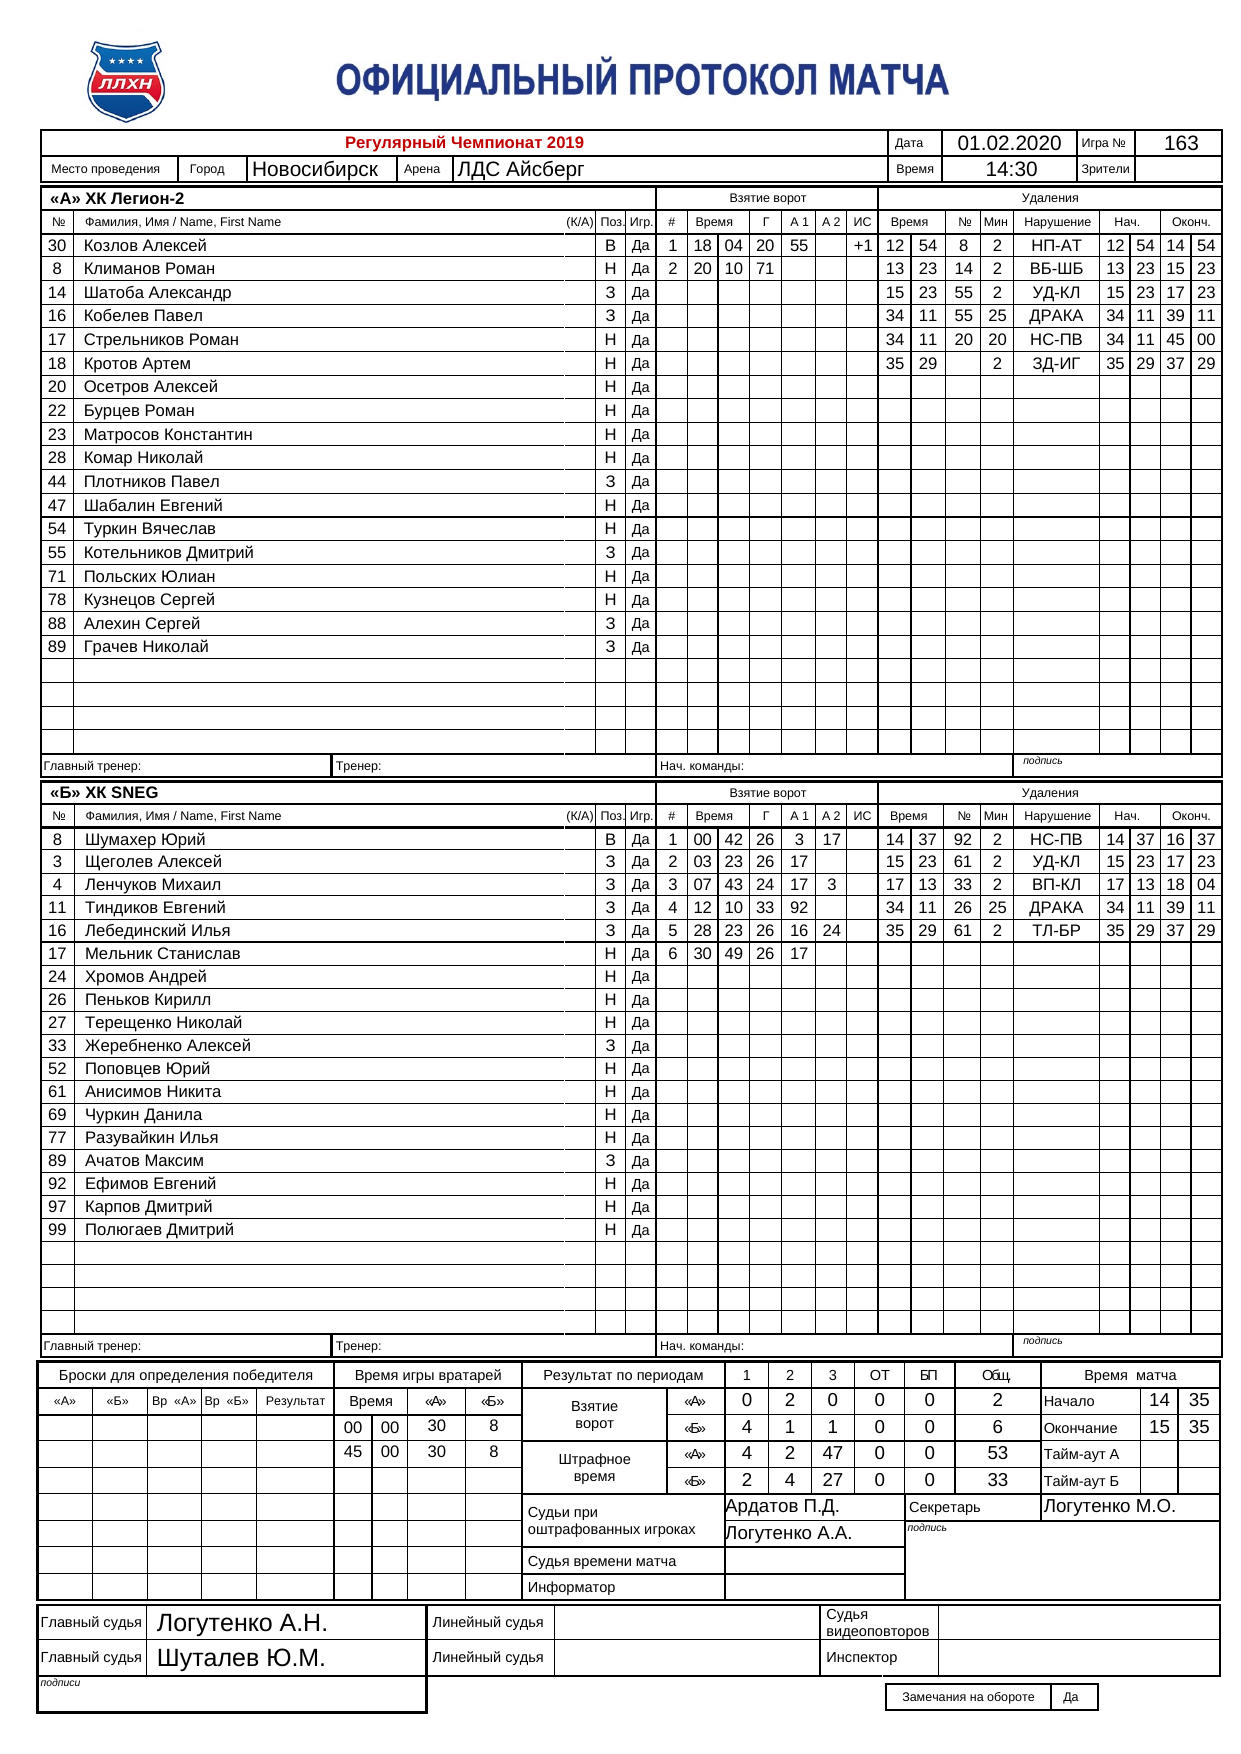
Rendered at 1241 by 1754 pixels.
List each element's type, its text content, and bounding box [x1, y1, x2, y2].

table_cell [912, 1219, 943, 1241]
table_cell 16 [1161, 829, 1190, 849]
table_cell НП-АТ [1014, 235, 1099, 256]
table_cell 18 [42, 352, 73, 374]
table_cell [782, 1196, 815, 1218]
table_cell [879, 943, 910, 964]
table_cell 1 [769, 1415, 811, 1440]
table_cell [688, 494, 717, 516]
table_cell [719, 328, 749, 351]
picture [5, 28, 1179, 129]
table_cell № [944, 805, 980, 826]
table_header Взятие ворот [657, 783, 877, 803]
table_cell [428, 1677, 882, 1711]
table_cell Мин [981, 211, 1013, 233]
table_cell [847, 470, 877, 493]
table_cell [719, 446, 749, 469]
table_cell Бурцев Роман [74, 399, 564, 422]
table_cell 30 [408, 1416, 465, 1440]
table_cell [847, 1288, 877, 1310]
table_cell [847, 1196, 877, 1218]
table_cell Логутенко А.Н. [147, 1606, 425, 1639]
table_cell [565, 636, 595, 658]
table_cell [750, 328, 781, 351]
table_cell Время [688, 805, 749, 826]
table_cell 20 [981, 328, 1013, 351]
table_cell Тайм-аут Б [1042, 1468, 1140, 1493]
table_cell [879, 1265, 910, 1287]
table_cell [879, 423, 910, 445]
table_cell [816, 966, 846, 987]
table_cell [912, 966, 943, 987]
table_cell 28 [688, 920, 717, 941]
table_cell [944, 1219, 980, 1241]
table_cell [879, 1104, 910, 1126]
table_cell [782, 612, 815, 634]
table_cell 0 [905, 1389, 954, 1413]
table_cell 16 [782, 920, 815, 941]
table_cell Да [626, 612, 655, 634]
table_cell [1131, 1127, 1160, 1149]
table_cell [1161, 1127, 1190, 1149]
table_cell 26 [944, 896, 980, 918]
table_cell [688, 423, 717, 445]
table_cell [1161, 1104, 1190, 1126]
table_cell «А» [668, 1389, 724, 1413]
table_cell Да [626, 446, 655, 469]
table_cell Кротов Артем [74, 352, 564, 374]
table_cell Хромов Андрей [75, 966, 564, 987]
table_cell «А» [39, 1389, 92, 1413]
table_cell [883, 1677, 1220, 1681]
table_cell Стрельников Роман [74, 328, 564, 351]
table_cell [1161, 446, 1190, 469]
table_cell [816, 896, 846, 918]
table_cell [981, 1242, 1013, 1264]
table_cell 11 [912, 328, 945, 351]
table_cell [750, 1196, 781, 1218]
table_cell 92 [944, 829, 980, 849]
table_cell [981, 518, 1013, 540]
table_cell [1161, 1173, 1190, 1195]
table_cell 2 [981, 352, 1013, 374]
table_cell [657, 1311, 687, 1333]
table_cell Пеньков Кирилл [75, 989, 564, 1011]
table_cell [782, 1311, 815, 1333]
table_cell [1161, 1012, 1190, 1033]
table_cell [657, 352, 687, 374]
table_cell [1100, 541, 1129, 564]
table_cell [1192, 1219, 1221, 1241]
table_cell [912, 399, 945, 422]
table_cell [719, 989, 749, 1011]
table_cell 3 [42, 850, 74, 872]
table_cell [565, 730, 595, 753]
table_cell [847, 305, 877, 327]
table_cell [719, 305, 749, 327]
table_cell [555, 1640, 819, 1675]
table_cell [565, 352, 595, 374]
table_cell [946, 730, 980, 753]
table_cell [555, 1606, 819, 1639]
table_cell 2 [981, 920, 1013, 941]
table_cell [657, 1219, 687, 1241]
table_cell ДРАКА [1014, 896, 1099, 918]
table_cell [912, 376, 945, 398]
table_cell Инспектор [821, 1640, 938, 1675]
table_cell Да [626, 920, 655, 941]
table_cell [719, 636, 749, 658]
table_header «Б» ХК SNEG [42, 783, 655, 803]
table_cell [1099, 1682, 1220, 1711]
table_cell [912, 1311, 943, 1333]
table_cell [565, 683, 595, 706]
table_cell [719, 494, 749, 516]
table_cell 2 [981, 257, 1013, 280]
table_cell Штрафное время [523, 1442, 666, 1493]
table_cell 37 [1161, 920, 1190, 941]
table_cell [816, 989, 846, 1011]
table_cell [1131, 966, 1160, 987]
table_cell 29 [912, 352, 945, 374]
table_cell [750, 588, 781, 611]
table_cell 23 [1192, 850, 1221, 872]
table_cell [1100, 1081, 1129, 1103]
table_cell [879, 470, 910, 493]
table_cell [816, 1104, 846, 1126]
table_cell [1100, 966, 1129, 987]
table_cell [847, 1150, 877, 1172]
table_cell Н [596, 588, 625, 611]
table_cell [688, 683, 717, 706]
table_cell [565, 470, 595, 493]
table_cell [879, 1012, 910, 1033]
table_cell [688, 966, 717, 987]
table_cell [565, 1311, 595, 1333]
table_cell 39 [1161, 896, 1190, 918]
table_cell [879, 446, 910, 469]
table_cell [565, 829, 595, 849]
table_cell [879, 730, 910, 753]
table_cell [1100, 1219, 1129, 1241]
table_cell [1161, 943, 1190, 964]
table_cell 07 [688, 874, 717, 895]
table_cell 24 [42, 966, 74, 987]
table_cell [816, 1219, 846, 1241]
table_cell [657, 707, 687, 729]
table_cell [946, 518, 980, 540]
table_cell подпись [1014, 755, 1221, 776]
table_cell [1161, 707, 1190, 729]
table_cell [1100, 470, 1129, 493]
table_cell [373, 1468, 407, 1493]
table_cell [847, 1219, 877, 1241]
table_cell [944, 1173, 980, 1195]
table_cell Игр. [626, 805, 655, 826]
table_cell [148, 1468, 201, 1493]
table_cell [688, 1127, 717, 1149]
table_cell 23 [1192, 281, 1221, 303]
table_cell 00 [335, 1416, 371, 1440]
table_cell [466, 1574, 521, 1599]
table_cell 4 [769, 1468, 811, 1493]
table_cell [847, 707, 877, 729]
table_cell [565, 1081, 595, 1103]
table_cell [1161, 1242, 1190, 1264]
table_cell [657, 659, 687, 682]
table_cell [1161, 494, 1190, 516]
table_cell [816, 636, 846, 658]
table_cell [657, 1288, 687, 1310]
table_cell Да [626, 1150, 655, 1172]
table_cell [148, 1416, 201, 1440]
table_cell [719, 1196, 749, 1218]
table_cell «Б» [668, 1468, 724, 1493]
table_cell [1161, 612, 1190, 634]
table_cell 23 [912, 850, 943, 872]
table_cell [719, 541, 749, 564]
table_cell [750, 659, 781, 682]
table_cell З [596, 920, 625, 941]
table_cell [719, 565, 749, 587]
table_cell [565, 1173, 595, 1195]
table_cell 15 [879, 281, 910, 303]
table_cell [466, 1521, 521, 1546]
table_cell Н [596, 1012, 625, 1033]
table_cell [879, 1081, 910, 1103]
table_cell Нач. команды: [657, 1335, 1012, 1356]
table_cell [1014, 423, 1099, 445]
table_cell [373, 1574, 407, 1599]
table_cell [944, 1035, 980, 1057]
table_cell [946, 494, 980, 516]
table_cell [944, 943, 980, 964]
table_cell [1161, 565, 1190, 587]
table_cell [847, 659, 877, 682]
table_cell [719, 1058, 749, 1079]
table_cell [335, 1547, 371, 1573]
table_cell [946, 612, 980, 634]
table_cell [981, 1196, 1013, 1218]
table_cell Комар Николай [74, 446, 564, 469]
table_cell 30 [688, 943, 717, 964]
table_cell [981, 446, 1013, 469]
table_cell [912, 446, 945, 469]
table_cell [1192, 683, 1221, 706]
table_cell [816, 707, 846, 729]
table_cell [782, 328, 815, 351]
table_cell [981, 659, 1013, 682]
table_cell 23 [1192, 257, 1221, 280]
table_cell [565, 588, 595, 611]
table_cell [39, 1521, 92, 1546]
table_cell [981, 683, 1013, 706]
table_cell 18 [688, 235, 717, 256]
table_cell 37 [1161, 352, 1190, 374]
table_cell (К/А) [565, 805, 595, 826]
table_header БП [905, 1363, 954, 1387]
table_cell [42, 659, 73, 682]
table_cell [1100, 588, 1129, 611]
table_cell [782, 1150, 815, 1172]
table_cell [565, 518, 595, 540]
table_cell [847, 257, 877, 280]
table_cell 0 [905, 1415, 954, 1440]
table_cell [257, 1574, 333, 1599]
table_cell 33 [944, 874, 980, 895]
table_cell 2 [981, 850, 1013, 872]
table_cell [657, 989, 687, 1011]
table_cell Новосибирск [248, 157, 396, 181]
table_header 3 [812, 1363, 854, 1387]
table_cell [912, 494, 945, 516]
table_cell [466, 1468, 521, 1493]
table_cell 1 [657, 235, 687, 256]
table_cell 20 [688, 257, 717, 280]
table_cell [879, 966, 910, 987]
table_cell +1 [847, 235, 877, 256]
table_cell 92 [782, 896, 815, 918]
table_cell [202, 1547, 256, 1573]
table_header Регулярный Чемпионат 2019 [42, 131, 887, 155]
table_cell А 1 [782, 211, 815, 233]
table_cell [782, 636, 815, 658]
table_cell [750, 1265, 781, 1287]
table_cell 4 [42, 874, 74, 895]
table_cell [944, 1058, 980, 1079]
table_cell [944, 1127, 980, 1149]
table_cell [1100, 376, 1129, 398]
table_cell [912, 1173, 943, 1195]
table_cell 17 [782, 874, 815, 895]
table_cell [1192, 636, 1221, 658]
table_cell [719, 470, 749, 493]
table_cell [1192, 989, 1221, 1011]
table_cell # [657, 805, 687, 826]
table_cell Шуталев Ю.М. [147, 1640, 425, 1675]
table_cell 69 [42, 1104, 74, 1126]
table_cell [981, 1173, 1013, 1195]
table_cell [466, 1494, 521, 1520]
table_cell [1100, 1058, 1129, 1079]
table_cell Да [626, 281, 655, 303]
table_cell [565, 446, 595, 469]
table_cell [1014, 1058, 1099, 1079]
table_cell ЗД-ИГ [1014, 352, 1099, 374]
table_cell [565, 1035, 595, 1057]
table_cell [93, 1547, 147, 1573]
table_cell [148, 1521, 201, 1546]
table_cell З [596, 612, 625, 634]
table_cell [408, 1547, 465, 1573]
table_cell [847, 920, 877, 941]
table_cell [565, 235, 595, 256]
table_cell Да [626, 1173, 655, 1195]
table_cell [879, 989, 910, 1011]
table_cell [946, 683, 980, 706]
table_cell 34 [879, 328, 910, 351]
table_cell [879, 1288, 910, 1310]
table_cell Информатор [523, 1575, 724, 1599]
table_cell [1014, 1150, 1099, 1172]
table_cell [1161, 1219, 1190, 1241]
table_cell [626, 1288, 655, 1310]
table_cell [626, 683, 655, 706]
table_cell [944, 1150, 980, 1172]
table_cell [719, 1012, 749, 1033]
table_cell Ачатов Максим [75, 1150, 564, 1172]
table_cell 11 [1131, 305, 1160, 327]
table_cell [750, 1127, 781, 1149]
table_cell 61 [944, 920, 980, 941]
table_cell Да [626, 328, 655, 351]
table_cell 1 [657, 829, 687, 849]
table_cell [596, 730, 625, 753]
table_cell Мельник Станислав [75, 943, 564, 964]
table_cell Да [626, 896, 655, 918]
table_cell [1014, 1081, 1099, 1103]
table_cell Время [889, 157, 941, 181]
table_cell 99 [42, 1219, 74, 1241]
table_cell [202, 1416, 256, 1440]
table_cell Да [626, 257, 655, 280]
table_cell [847, 943, 877, 964]
table_cell 24 [816, 920, 846, 941]
table_cell [657, 565, 687, 587]
table_cell [42, 1311, 74, 1333]
table_cell Н [596, 518, 625, 540]
table_cell Да [626, 850, 655, 872]
table_cell [1192, 376, 1221, 398]
table_cell [981, 943, 1013, 964]
table_header «А» ХК Легион-2 [42, 188, 655, 209]
table_cell [202, 1574, 256, 1599]
table_cell Шатоба Александр [74, 281, 564, 303]
table_cell [1131, 376, 1160, 398]
table_cell [93, 1521, 147, 1546]
table_cell Да [626, 470, 655, 493]
table_cell [816, 683, 846, 706]
table_cell [688, 730, 717, 753]
table_cell [1100, 1104, 1129, 1126]
table_cell [1014, 1288, 1099, 1310]
table_cell [719, 1288, 749, 1310]
table_cell Да [626, 565, 655, 587]
table_cell 3 [657, 874, 687, 895]
table_cell 13 [1100, 257, 1129, 280]
table_cell [879, 399, 910, 422]
table_cell 30 [408, 1441, 465, 1467]
table_cell 33 [750, 896, 781, 918]
table_cell [596, 1265, 625, 1287]
table_cell [816, 541, 846, 564]
table_cell [74, 659, 564, 682]
table_cell [1100, 518, 1129, 540]
table_cell [93, 1468, 147, 1493]
table_cell [750, 1173, 781, 1195]
table_cell 29 [1192, 352, 1221, 374]
table_cell [816, 1127, 846, 1149]
table_cell [1014, 1242, 1099, 1264]
table_cell Н [596, 1058, 625, 1079]
table_cell [39, 1416, 92, 1440]
table_cell Шабалин Евгений [74, 494, 564, 516]
table_cell 4 [726, 1415, 768, 1440]
table_cell 0 [855, 1468, 904, 1493]
table_cell 12 [688, 896, 717, 918]
table_cell [1131, 683, 1160, 706]
table_cell Город [179, 157, 246, 181]
table_cell [688, 305, 717, 327]
table_cell [565, 399, 595, 422]
table_cell 2 [981, 235, 1013, 256]
table_cell [750, 683, 781, 706]
table_cell [847, 989, 877, 1011]
table_cell [782, 1012, 815, 1033]
table_cell [912, 730, 945, 753]
table_cell [1131, 1311, 1160, 1333]
table_header Результат по периодам [523, 1363, 724, 1387]
table_cell [782, 1127, 815, 1149]
table_cell [782, 1081, 815, 1103]
table_cell [944, 966, 980, 987]
table_cell [1161, 518, 1190, 540]
table_cell [42, 683, 73, 706]
table_cell [565, 707, 595, 729]
table_cell [257, 1521, 333, 1546]
table_cell [688, 376, 717, 398]
table_cell [565, 1150, 595, 1172]
table_cell Взятие ворот [523, 1389, 666, 1440]
table_cell [719, 730, 749, 753]
table_cell Да [626, 376, 655, 398]
table_cell [816, 565, 846, 587]
table_cell [657, 494, 687, 516]
table_cell [1131, 943, 1160, 964]
table_cell [657, 1196, 687, 1218]
table_cell Судья времени матча [523, 1548, 724, 1573]
table_cell Г [750, 805, 781, 826]
table_cell [782, 494, 815, 516]
table_cell Козлов Алексей [74, 235, 564, 256]
table_cell 35 [1179, 1415, 1219, 1440]
table_cell [1131, 1265, 1160, 1287]
table_cell [816, 235, 846, 256]
table_cell [1179, 1468, 1219, 1493]
table_cell УД-КЛ [1014, 850, 1099, 872]
table_cell Анисимов Никита [75, 1081, 564, 1103]
table_cell [944, 1242, 980, 1264]
table_cell [75, 1288, 564, 1310]
table_cell [565, 1242, 595, 1264]
table_cell [944, 1081, 980, 1103]
table_cell Да [626, 399, 655, 422]
table_cell [782, 257, 815, 280]
table_cell [1131, 518, 1160, 540]
table_cell 71 [750, 257, 781, 280]
table_cell Поповцев Юрий [75, 1058, 564, 1079]
table_cell Да [626, 518, 655, 540]
table_cell [1014, 494, 1099, 516]
table_cell 20 [750, 235, 781, 256]
table_cell 35 [879, 920, 910, 941]
table_cell [257, 1441, 333, 1467]
table_cell [782, 659, 815, 682]
table_cell [847, 399, 877, 422]
table_cell [688, 1104, 717, 1126]
table_cell [1192, 470, 1221, 493]
table_cell Вр «Б» [202, 1389, 256, 1413]
table_cell [847, 1127, 877, 1149]
table_cell [1192, 943, 1221, 964]
table_cell [816, 730, 846, 753]
table_cell [1192, 423, 1221, 445]
table_cell [74, 707, 564, 729]
table_cell [719, 1081, 749, 1103]
table_cell [912, 612, 945, 634]
table_cell 37 [912, 829, 943, 849]
table_cell 49 [719, 943, 749, 964]
table_cell [373, 1547, 407, 1573]
table_cell [719, 423, 749, 445]
table_cell [816, 1196, 846, 1218]
table_cell [946, 636, 980, 658]
table_cell 20 [42, 376, 73, 398]
table_cell [912, 588, 945, 611]
table_cell Чуркин Данила [75, 1104, 564, 1126]
table_cell 14 [1161, 235, 1190, 256]
table_cell [39, 1441, 92, 1467]
table_cell [657, 683, 687, 706]
table_cell 14 [42, 281, 73, 303]
table_cell 17 [782, 850, 815, 872]
table_cell [750, 1012, 781, 1033]
table_cell [879, 636, 910, 658]
table_cell 23 [42, 423, 73, 445]
table_cell [879, 588, 910, 611]
table_cell 26 [750, 850, 781, 872]
table_cell [816, 1311, 846, 1333]
table_cell [1161, 1265, 1190, 1287]
table_cell Да [626, 874, 655, 895]
table_cell 27 [42, 1012, 74, 1033]
table_cell [816, 1242, 846, 1264]
table_cell 2 [769, 1442, 811, 1467]
table_cell 15 [1100, 850, 1129, 872]
table_cell [1014, 1173, 1099, 1195]
table_cell [1131, 399, 1160, 422]
table_cell [257, 1494, 333, 1520]
table_cell [782, 352, 815, 374]
table_cell [981, 1081, 1013, 1103]
table_cell [719, 281, 749, 303]
table_cell З [596, 874, 625, 895]
table_cell 44 [42, 470, 73, 493]
table_cell [847, 376, 877, 398]
table_cell [879, 1311, 910, 1333]
table_cell Да [626, 588, 655, 611]
table_cell [1161, 399, 1190, 422]
table_cell [981, 1012, 1013, 1033]
table_cell 23 [719, 850, 749, 872]
table_cell [1014, 1265, 1099, 1287]
table_cell Польских Юлиан [74, 565, 564, 587]
table_cell [657, 281, 687, 303]
table_cell «А» [408, 1389, 465, 1413]
table_cell [202, 1441, 256, 1467]
table_cell 13 [879, 257, 910, 280]
table_cell 11 [912, 305, 945, 327]
table_cell [688, 1012, 717, 1033]
table_cell [335, 1494, 371, 1520]
table_cell [565, 1012, 595, 1033]
table_cell [1192, 612, 1221, 634]
table_cell [408, 1521, 465, 1546]
table_cell [39, 1547, 92, 1573]
table_cell [750, 1288, 781, 1310]
table_cell Нач. [1100, 211, 1160, 233]
table_cell 11 [1192, 896, 1221, 918]
table_cell [565, 1288, 595, 1310]
table_cell [688, 1265, 717, 1287]
table_cell 55 [946, 281, 980, 303]
table_cell [782, 1173, 815, 1195]
table_cell 37 [1131, 829, 1160, 849]
table_cell [912, 1196, 943, 1218]
table_cell [750, 399, 781, 422]
table_cell Н [596, 399, 625, 422]
table_cell [1161, 1311, 1190, 1333]
table_cell [946, 399, 980, 422]
table_cell 0 [905, 1468, 954, 1493]
table_cell [912, 989, 943, 1011]
table_cell [1131, 494, 1160, 516]
table_cell [981, 1127, 1013, 1149]
table_cell [688, 446, 717, 469]
table_cell Туркин Вячеслав [74, 518, 564, 540]
table_cell 54 [912, 235, 945, 256]
table_cell 10 [719, 896, 749, 918]
table_cell [1100, 989, 1129, 1011]
table_cell Н [596, 257, 625, 280]
table_cell 14 [1100, 829, 1129, 849]
table_cell [1014, 470, 1099, 493]
table_cell 55 [782, 235, 815, 256]
table_cell [39, 1574, 92, 1599]
table_cell [596, 1242, 625, 1264]
table_cell [944, 1311, 980, 1333]
table_cell [912, 636, 945, 658]
table_cell 35 [1100, 920, 1129, 941]
table_cell [1141, 1441, 1177, 1467]
table_cell [657, 423, 687, 445]
table_cell [981, 1288, 1013, 1310]
table_cell [981, 399, 1013, 422]
table_cell [816, 1035, 846, 1057]
table_cell [946, 446, 980, 469]
table_cell ВП-КЛ [1014, 874, 1099, 895]
table_cell [1131, 423, 1160, 445]
table_cell 26 [750, 943, 781, 964]
table_cell [657, 588, 687, 611]
table_cell Да [626, 1081, 655, 1103]
table_cell 1 [812, 1415, 854, 1440]
table_cell [981, 989, 1013, 1011]
table_cell 2 [981, 829, 1013, 849]
table_cell [657, 1058, 687, 1079]
table_cell 28 [42, 446, 73, 469]
table_cell 54 [1192, 235, 1221, 256]
table_cell Кузнецов Сергей [74, 588, 564, 611]
table_cell [1192, 966, 1221, 987]
table_cell [408, 1494, 465, 1520]
table_cell [879, 1173, 910, 1195]
table_cell [719, 376, 749, 398]
table_cell [1192, 446, 1221, 469]
table_cell 5 [657, 920, 687, 941]
table_cell [1161, 541, 1190, 564]
table_cell [750, 1104, 781, 1126]
table_cell ДРАКА [1014, 305, 1099, 327]
table_cell 11 [1131, 896, 1160, 918]
table_cell [565, 328, 595, 351]
table_cell Арена [398, 157, 452, 181]
table_cell Г [750, 211, 781, 233]
table_cell 8 [946, 235, 980, 256]
table_cell [719, 1219, 749, 1241]
table_cell [148, 1574, 201, 1599]
table_cell Тренер: [333, 755, 655, 776]
table_cell 61 [42, 1081, 74, 1103]
table_cell 0 [726, 1389, 768, 1413]
table_cell [565, 943, 595, 964]
table_cell [782, 989, 815, 1011]
table_cell 54 [42, 518, 73, 540]
table_cell [719, 1242, 749, 1264]
table_cell [981, 1058, 1013, 1079]
table_cell Н [596, 376, 625, 398]
table_cell [782, 399, 815, 422]
table_cell [946, 376, 980, 398]
table_cell Н [596, 943, 625, 964]
table_cell Поз. [596, 805, 625, 826]
table_cell З [596, 305, 625, 327]
table_cell Да [626, 1058, 655, 1079]
table_cell [946, 588, 980, 611]
table_cell подпись [1014, 1335, 1221, 1356]
table_header Общ. [956, 1363, 1040, 1387]
table_cell [847, 1104, 877, 1126]
table_cell Нарушение [1014, 805, 1099, 826]
table_cell [657, 376, 687, 398]
table_cell [782, 305, 815, 327]
table_cell 23 [1131, 257, 1160, 280]
table_cell [879, 707, 910, 729]
table_cell [912, 1288, 943, 1310]
table_cell [912, 659, 945, 682]
table_cell № [946, 211, 980, 233]
table_cell [657, 1012, 687, 1033]
table_cell Да [626, 352, 655, 374]
table_cell Да [626, 1035, 655, 1057]
table_cell [1161, 588, 1190, 611]
table_cell [42, 707, 73, 729]
table_cell 53 [956, 1442, 1040, 1467]
table_cell З [596, 896, 625, 918]
table_cell «А» [668, 1442, 724, 1467]
table_cell 8 [42, 829, 74, 849]
table_cell Игр. [626, 211, 655, 233]
table_cell [944, 1265, 980, 1287]
table_cell [1192, 1035, 1221, 1057]
table_cell З [596, 1035, 625, 1057]
table_cell Нач. команды: [657, 755, 1012, 776]
table_cell [1100, 1173, 1129, 1195]
table_cell [847, 636, 877, 658]
table_cell Ардатов П.Д. [726, 1495, 904, 1520]
table_cell 14 [879, 829, 910, 849]
table_cell Время [335, 1389, 407, 1413]
table_cell [750, 730, 781, 753]
table_cell [944, 989, 980, 1011]
table_cell 17 [1100, 874, 1129, 895]
table_cell Ленчуков Михаил [75, 874, 564, 895]
table_cell [912, 1127, 943, 1149]
table_cell [847, 565, 877, 587]
table_cell [75, 1242, 564, 1264]
table_cell [719, 352, 749, 374]
table_cell [688, 565, 717, 587]
table_cell [981, 588, 1013, 611]
table_cell [1014, 1219, 1099, 1241]
table_cell [912, 943, 943, 964]
table_cell [1141, 1468, 1177, 1493]
table_cell Н [596, 966, 625, 987]
table_cell [912, 1265, 943, 1287]
table_cell Н [596, 1196, 625, 1218]
table_cell А 1 [782, 805, 815, 826]
table_cell [657, 1081, 687, 1103]
table_cell [657, 328, 687, 351]
table_cell Н [596, 494, 625, 516]
table_cell [879, 541, 910, 564]
table_cell Да [626, 494, 655, 516]
table_cell [1131, 612, 1160, 634]
table_cell [879, 1058, 910, 1079]
table_cell НС-ПВ [1014, 829, 1099, 849]
table_cell Котельников Дмитрий [74, 541, 564, 564]
table_cell [981, 730, 1013, 753]
table_cell [42, 1242, 74, 1264]
table_cell 11 [1131, 328, 1160, 351]
table_cell 30 [42, 235, 73, 256]
table_cell 55 [946, 305, 980, 327]
table_cell [1131, 470, 1160, 493]
table_cell [847, 683, 877, 706]
table_cell Да [626, 1219, 655, 1241]
table_cell [816, 376, 846, 398]
table_cell 03 [688, 850, 717, 872]
table_cell 6 [657, 943, 687, 964]
table_cell 47 [42, 494, 73, 516]
table_cell 00 [373, 1416, 407, 1440]
table_cell [596, 707, 625, 729]
table_cell [782, 707, 815, 729]
table_cell 16 [42, 305, 73, 327]
table_cell [719, 1173, 749, 1195]
table_cell [565, 257, 595, 280]
table_cell [719, 588, 749, 611]
table_cell [816, 943, 846, 964]
table_header Удаления [879, 188, 1221, 209]
table_cell 71 [42, 565, 73, 587]
table_cell [816, 1173, 846, 1195]
table_cell [944, 1196, 980, 1218]
table_cell [750, 1311, 781, 1333]
table_cell [1131, 1012, 1160, 1033]
table_cell [847, 494, 877, 516]
table_cell Н [596, 446, 625, 469]
table_cell [1161, 659, 1190, 682]
table_cell [1131, 1196, 1160, 1218]
table_cell [408, 1468, 465, 1493]
table_cell 14 [1141, 1389, 1177, 1413]
table_cell [1100, 1311, 1129, 1333]
table_cell 2 [726, 1468, 768, 1493]
table_cell 04 [1192, 874, 1221, 895]
table_cell [202, 1494, 256, 1520]
table_cell Кобелев Павел [74, 305, 564, 327]
table_cell Нач. [1100, 805, 1160, 826]
table_header Взятие ворот [657, 188, 877, 209]
table_cell 15 [1141, 1415, 1177, 1440]
table_cell [879, 1242, 910, 1264]
table_cell [688, 1242, 717, 1264]
table_cell [1161, 1081, 1190, 1103]
table_cell [335, 1468, 371, 1493]
table_cell [847, 730, 877, 753]
table_cell [565, 376, 595, 398]
table_cell [782, 565, 815, 587]
table_cell [75, 1311, 564, 1333]
table_cell [912, 1035, 943, 1057]
table_cell [912, 565, 945, 587]
table_cell [782, 1265, 815, 1287]
table_cell 00 [373, 1441, 407, 1467]
table_cell Матросов Константин [74, 423, 564, 445]
table_cell [42, 730, 73, 753]
table_cell Да [626, 305, 655, 327]
table_cell 26 [750, 829, 781, 849]
table_cell [939, 1640, 1219, 1675]
table_cell [688, 470, 717, 493]
table_cell [981, 1150, 1013, 1172]
table_cell [1100, 1196, 1129, 1218]
table_cell [1100, 707, 1129, 729]
table_cell 47 [812, 1442, 854, 1467]
table_cell [816, 399, 846, 422]
table_cell 29 [1131, 352, 1160, 374]
table_cell 17 [1161, 281, 1190, 303]
table_cell Да [626, 989, 655, 1011]
table_cell [750, 518, 781, 540]
table_cell 92 [42, 1173, 74, 1195]
table_cell [1100, 659, 1129, 682]
table_cell [657, 541, 687, 564]
table_cell [1014, 588, 1099, 611]
table_cell Оконч. [1161, 211, 1221, 233]
table_header ОТ [855, 1363, 904, 1387]
table_cell [1192, 1058, 1221, 1079]
table_cell [912, 683, 945, 706]
table_cell [466, 1547, 521, 1573]
table_cell [1014, 943, 1099, 964]
table_cell [1100, 446, 1129, 469]
table_cell [257, 1416, 333, 1440]
table_cell Оконч. [1161, 805, 1221, 826]
table_cell 12 [879, 235, 910, 256]
table_cell 04 [719, 235, 749, 256]
table_cell Вр «А» [148, 1389, 201, 1413]
table_cell [719, 966, 749, 987]
table_cell [1192, 399, 1221, 422]
table_cell [688, 588, 717, 611]
table_cell [1192, 1081, 1221, 1103]
table_cell Окончание [1042, 1415, 1140, 1440]
table_cell [750, 1150, 781, 1172]
table_cell [1192, 518, 1221, 540]
table_cell 2 [981, 874, 1013, 895]
table_cell [257, 1468, 333, 1493]
table_cell [946, 659, 980, 682]
table_cell Климанов Роман [74, 257, 564, 280]
table_cell [1014, 659, 1099, 682]
table_cell [39, 1468, 92, 1493]
table_cell Да [626, 636, 655, 658]
table_cell 18 [1161, 874, 1190, 895]
table_cell № [42, 211, 73, 233]
table_cell [1014, 1012, 1099, 1033]
table_cell [657, 518, 687, 540]
table_cell [42, 1288, 74, 1310]
table_cell [1100, 494, 1129, 516]
table_cell 2 [657, 850, 687, 872]
table_cell 22 [42, 399, 73, 422]
table_cell 88 [42, 612, 73, 634]
table_cell [688, 399, 717, 422]
table_cell «Б» [668, 1415, 724, 1440]
table_cell [1161, 1035, 1190, 1057]
table_cell [1161, 730, 1190, 753]
table_cell Судья видеоповторов [821, 1606, 938, 1639]
table_cell [1100, 565, 1129, 587]
table_cell 26 [750, 920, 781, 941]
table_cell [816, 1150, 846, 1172]
table_cell [1131, 1288, 1160, 1310]
table_cell [847, 1058, 877, 1079]
table_cell 52 [42, 1058, 74, 1079]
table_cell 24 [750, 874, 781, 895]
table_cell Мин [981, 805, 1013, 826]
table_cell [1179, 1441, 1219, 1467]
table_cell Терещенко Николай [75, 1012, 564, 1033]
table_cell [750, 707, 781, 729]
table_cell [688, 1173, 717, 1195]
table_cell [1161, 1196, 1190, 1218]
table_cell [1161, 636, 1190, 658]
table_cell 34 [1100, 328, 1129, 351]
table_cell Нарушение [1014, 211, 1099, 233]
table_cell [257, 1547, 333, 1573]
table_cell 0 [855, 1415, 904, 1440]
table_cell [816, 850, 846, 872]
table_cell Н [596, 1104, 625, 1126]
table_cell [816, 518, 846, 540]
table_cell [657, 612, 687, 634]
table_cell [782, 423, 815, 445]
table_cell [565, 612, 595, 634]
table_cell [688, 1058, 717, 1079]
table_cell [1192, 1265, 1221, 1287]
table_cell [596, 1288, 625, 1310]
table_cell [74, 683, 564, 706]
table_cell [847, 1035, 877, 1057]
table_header Удаления [879, 783, 1221, 803]
table_cell Главный тренер: [42, 1335, 330, 1356]
table_cell З [596, 470, 625, 493]
table_cell [1014, 1196, 1099, 1218]
table_cell [750, 494, 781, 516]
table_cell [750, 1035, 781, 1057]
table_cell [688, 1311, 717, 1333]
table_cell [1131, 541, 1160, 564]
table_cell 25 [981, 305, 1013, 327]
table_cell [782, 470, 815, 493]
table_cell 10 [719, 257, 749, 280]
table_cell [373, 1521, 407, 1546]
table_cell [657, 1104, 687, 1126]
table_cell [782, 683, 815, 706]
table_cell [719, 399, 749, 422]
table_cell [981, 1104, 1013, 1126]
table_cell Да [626, 235, 655, 256]
table_cell [1131, 659, 1160, 682]
table_cell [912, 1058, 943, 1079]
table_cell [1192, 707, 1221, 729]
table_cell [1100, 399, 1129, 422]
table_cell [1161, 1288, 1190, 1310]
table_cell [879, 376, 910, 398]
table_cell [1131, 707, 1160, 729]
table_cell 54 [1131, 235, 1160, 256]
table_cell [1014, 730, 1099, 753]
table_cell [565, 966, 595, 987]
table_cell Поз. [596, 211, 625, 233]
table_cell [1131, 1104, 1160, 1126]
table_cell 17 [42, 943, 74, 964]
table_cell Н [596, 423, 625, 445]
table_cell 2 [981, 281, 1013, 303]
table_cell 2 [956, 1389, 1040, 1413]
table_cell [816, 1058, 846, 1079]
table_cell [1136, 157, 1221, 181]
table_cell [1192, 1288, 1221, 1310]
table_cell [1131, 1219, 1160, 1241]
table_cell подпись [906, 1522, 1219, 1599]
table_cell [981, 966, 1013, 987]
table_cell Алехин Сергей [74, 612, 564, 634]
table_cell [912, 1150, 943, 1172]
table_cell 35 [1100, 352, 1129, 374]
table_cell ЛДС Айсберг [454, 157, 887, 181]
table_cell Н [596, 1127, 625, 1149]
table_cell [944, 1012, 980, 1033]
table_cell [816, 352, 846, 374]
table_cell [1100, 1288, 1129, 1310]
table_cell [626, 730, 655, 753]
table_cell 27 [812, 1468, 854, 1493]
table_header Дата [889, 131, 941, 155]
table_cell [1161, 376, 1190, 398]
table_cell Место проведения [42, 157, 177, 181]
table_cell [1192, 1104, 1221, 1126]
table_cell [1014, 989, 1099, 1011]
table_cell 37 [1192, 829, 1221, 849]
table_cell [688, 281, 717, 303]
table_cell [93, 1416, 147, 1440]
table_cell [565, 1058, 595, 1079]
table_cell Время [688, 211, 749, 233]
table_cell [750, 1081, 781, 1103]
table_cell НС-ПВ [1014, 328, 1099, 351]
table_cell Щеголев Алексей [75, 850, 564, 872]
table_cell [657, 1173, 687, 1195]
table_cell [719, 518, 749, 540]
table_cell Осетров Алексей [74, 376, 564, 398]
table_cell Да [626, 943, 655, 964]
table_cell [657, 1035, 687, 1057]
table_cell [657, 399, 687, 422]
table_cell [1014, 541, 1099, 564]
table_cell [1131, 989, 1160, 1011]
table_cell 34 [1100, 305, 1129, 327]
table_cell [912, 470, 945, 493]
table_cell [565, 989, 595, 1011]
table_cell 25 [981, 896, 1013, 918]
table_cell [596, 683, 625, 706]
table_cell З [596, 850, 625, 872]
table_cell [148, 1494, 201, 1520]
table_cell [847, 612, 877, 634]
table_cell 61 [944, 850, 980, 872]
table_cell [750, 636, 781, 658]
table_cell [879, 659, 910, 682]
table_cell [1192, 1311, 1221, 1333]
table_cell [816, 1265, 846, 1287]
table_cell [1192, 494, 1221, 516]
table_cell [981, 636, 1013, 658]
table_cell [750, 446, 781, 469]
table_cell [946, 470, 980, 493]
table_cell [1014, 707, 1099, 729]
table_cell [565, 659, 595, 682]
table_cell [847, 829, 877, 849]
table_cell 29 [912, 920, 943, 941]
table_cell [1014, 1035, 1099, 1057]
table_cell [626, 1242, 655, 1264]
table_cell [879, 565, 910, 587]
table_cell Секретарь [906, 1495, 1040, 1520]
table_cell Главный судья [39, 1606, 146, 1639]
table_cell 2 [657, 257, 687, 280]
table_cell А 2 [816, 211, 846, 233]
table_cell [847, 1173, 877, 1195]
table_cell [1014, 612, 1099, 634]
table_cell [750, 612, 781, 634]
table_cell 11 [42, 896, 74, 918]
table_cell [1131, 1173, 1160, 1195]
table_cell [1131, 730, 1160, 753]
table_cell 11 [912, 896, 943, 918]
table_cell [879, 494, 910, 516]
table_cell [657, 1242, 687, 1264]
table_cell [1192, 1150, 1221, 1172]
table_cell 23 [1131, 281, 1160, 303]
table_cell [816, 257, 846, 280]
table_cell [657, 636, 687, 658]
table_cell 43 [719, 874, 749, 895]
table_cell 23 [912, 281, 945, 303]
table_cell [657, 305, 687, 327]
table_cell [657, 446, 687, 469]
table_header Да [1052, 1685, 1097, 1709]
table_cell З [596, 636, 625, 658]
table_cell [1192, 1196, 1221, 1218]
table_cell [1131, 636, 1160, 658]
table_cell [1131, 565, 1160, 587]
table_cell [750, 989, 781, 1011]
table_cell [626, 707, 655, 729]
table_cell [75, 1265, 564, 1287]
table_cell [596, 1311, 625, 1333]
table_cell [946, 707, 980, 729]
table_cell [750, 1058, 781, 1079]
table_cell [847, 1012, 877, 1033]
table_cell [565, 1196, 595, 1218]
table_cell [1131, 1058, 1160, 1079]
table_cell [879, 1219, 910, 1241]
table_cell [1014, 683, 1099, 706]
table_cell 20 [946, 328, 980, 351]
table_cell 33 [42, 1035, 74, 1057]
table_cell [981, 1035, 1013, 1057]
table_cell [750, 352, 781, 374]
table_cell [688, 707, 717, 729]
table_cell Лебединский Илья [75, 920, 564, 941]
table_cell [1192, 541, 1221, 564]
table_cell [1161, 1150, 1190, 1172]
table_cell Н [596, 1219, 625, 1241]
table_header Время матча [1042, 1363, 1219, 1387]
table_cell [939, 1606, 1219, 1639]
table_cell [1161, 966, 1190, 987]
table_cell [879, 1150, 910, 1172]
table_cell 17 [879, 874, 910, 895]
table_cell [1192, 730, 1221, 753]
table_cell [847, 352, 877, 374]
table_cell [688, 612, 717, 634]
table_cell [726, 1575, 904, 1599]
table_cell [1131, 446, 1160, 469]
table_cell 45 [1161, 328, 1190, 351]
table_cell 8 [42, 257, 73, 280]
table_cell Главный тренер: [42, 755, 330, 776]
table_cell ВБ-ШБ [1014, 257, 1099, 280]
table_cell 4 [657, 896, 687, 918]
table_cell [847, 966, 877, 987]
table_cell Н [596, 1081, 625, 1103]
table_cell (К/А) [565, 211, 595, 233]
table_cell [565, 1104, 595, 1126]
table_cell [39, 1494, 92, 1520]
table_cell 89 [42, 1150, 74, 1172]
table_cell [596, 659, 625, 682]
table_cell Фамилия, Имя / Name, First Name [74, 211, 565, 233]
table_cell [1014, 966, 1099, 987]
table_header Броски для определения победителя [39, 1363, 333, 1387]
table_cell Полюгаев Дмитрий [75, 1219, 564, 1241]
table_cell [74, 730, 564, 753]
table_cell [1192, 588, 1221, 611]
table_cell 13 [912, 874, 943, 895]
table_cell [1014, 1104, 1099, 1126]
table_cell 23 [912, 257, 945, 280]
table_cell [782, 281, 815, 303]
table_cell [847, 1265, 877, 1287]
table_cell [1014, 518, 1099, 540]
table_cell [1192, 565, 1221, 587]
table_cell [719, 1311, 749, 1333]
table_cell [1192, 1127, 1221, 1149]
table_cell [719, 1035, 749, 1057]
table_cell [148, 1441, 201, 1467]
table_cell [816, 446, 846, 469]
table_cell 0 [855, 1442, 904, 1467]
table_cell [1131, 1081, 1160, 1103]
table_cell 42 [719, 829, 749, 849]
table_cell [688, 541, 717, 564]
table_cell [879, 612, 910, 634]
table_cell [750, 281, 781, 303]
table_cell [1100, 1242, 1129, 1264]
table_cell [408, 1574, 465, 1599]
table_cell 34 [879, 305, 910, 327]
table_cell [782, 1288, 815, 1310]
table_cell [912, 1104, 943, 1126]
table_cell 15 [879, 850, 910, 872]
table_cell [719, 1104, 749, 1126]
table_cell [847, 541, 877, 564]
table_cell [782, 446, 815, 469]
table_cell [93, 1494, 147, 1520]
table_cell 29 [1192, 920, 1221, 941]
table_cell 29 [1131, 920, 1160, 941]
table_cell [1100, 1265, 1129, 1287]
table_cell [981, 541, 1013, 564]
table_header 163 [1136, 131, 1221, 155]
table_cell [688, 636, 717, 658]
table_cell [944, 1288, 980, 1310]
table_cell [816, 328, 846, 351]
table_cell [1100, 1127, 1129, 1149]
table_cell [1014, 636, 1099, 658]
table_cell [847, 896, 877, 918]
table_cell 0 [905, 1442, 954, 1467]
table_cell [565, 1127, 595, 1149]
table_cell Начало [1042, 1389, 1140, 1413]
table_cell Да [626, 829, 655, 849]
table_cell [1014, 446, 1099, 469]
table_cell [719, 1127, 749, 1149]
table_cell 35 [1179, 1389, 1219, 1413]
table_cell [944, 1104, 980, 1126]
table_cell Да [626, 1127, 655, 1149]
table_cell [782, 376, 815, 398]
table_cell [719, 683, 749, 706]
table_cell [335, 1574, 371, 1599]
table_cell [816, 305, 846, 327]
table_cell [565, 850, 595, 872]
table_cell [1131, 1242, 1160, 1264]
table_cell В [596, 235, 625, 256]
table_cell [565, 565, 595, 587]
table_cell 17 [816, 829, 846, 849]
table_cell [750, 305, 781, 327]
table_cell [726, 1548, 904, 1573]
table_cell [1192, 1242, 1221, 1264]
table_header 01.02.2020 [943, 131, 1076, 155]
table_cell 39 [1161, 305, 1190, 327]
table_cell Да [626, 541, 655, 564]
table_cell [1161, 1058, 1190, 1079]
table_cell [816, 423, 846, 445]
table_cell [719, 1265, 749, 1287]
table_cell [946, 541, 980, 564]
table_cell [816, 470, 846, 493]
table_cell Жеребненко Алексей [75, 1035, 564, 1057]
table_cell [816, 494, 846, 516]
table_cell 6 [956, 1415, 1040, 1440]
table_cell А 2 [816, 805, 846, 826]
table_cell [688, 1081, 717, 1103]
table_header Время игры вратарей [335, 1363, 521, 1387]
table_cell 13 [1131, 874, 1160, 895]
table_cell Время [879, 805, 943, 826]
table_cell [1100, 1012, 1129, 1033]
table_cell 12 [1100, 235, 1129, 256]
table_cell [816, 281, 846, 303]
table_cell [750, 1219, 781, 1241]
table_cell [912, 518, 945, 540]
table_cell [688, 1196, 717, 1218]
table_cell [565, 920, 595, 941]
table_cell Результат [257, 1389, 333, 1413]
table_cell [847, 1242, 877, 1264]
table_cell Да [626, 1196, 655, 1218]
table_cell [847, 850, 877, 872]
table_cell 97 [42, 1196, 74, 1218]
table_header 2 [769, 1363, 811, 1387]
table_cell Линейный судья [428, 1606, 554, 1639]
table_cell [981, 612, 1013, 634]
table_cell 4 [726, 1442, 768, 1467]
table_cell З [596, 541, 625, 564]
table_cell 3 [816, 874, 846, 895]
table_cell Н [596, 565, 625, 587]
table_cell [847, 518, 877, 540]
table_cell Карпов Дмитрий [75, 1196, 564, 1218]
table_cell [782, 518, 815, 540]
table_cell [1161, 683, 1190, 706]
table_cell 14:30 [943, 157, 1076, 181]
table_cell 35 [879, 352, 910, 374]
table_cell [879, 518, 910, 540]
table_cell «Б» [93, 1389, 147, 1413]
table_cell 23 [1131, 850, 1160, 872]
table_cell [657, 1150, 687, 1172]
table_cell Н [596, 352, 625, 374]
table_cell [1100, 612, 1129, 634]
table_cell [626, 1311, 655, 1333]
table_cell 55 [42, 541, 73, 564]
table_cell [657, 1265, 687, 1287]
table_cell Н [596, 328, 625, 351]
table_cell [879, 1035, 910, 1057]
table_cell [1100, 683, 1129, 706]
table_cell [782, 966, 815, 987]
table_cell Линейный судья [428, 1640, 554, 1675]
table_header Игра № [1078, 131, 1134, 155]
table_cell [1131, 1150, 1160, 1172]
table_cell [912, 707, 945, 729]
table_cell [1192, 659, 1221, 682]
table_cell [912, 541, 945, 564]
table_cell [879, 1127, 910, 1149]
table_cell [1192, 1173, 1221, 1195]
table_cell [1161, 470, 1190, 493]
table_cell [626, 659, 655, 682]
table_cell 3 [782, 829, 815, 849]
table_cell [565, 896, 595, 918]
table_cell [946, 423, 980, 445]
table_cell 0 [855, 1389, 904, 1413]
table_cell Тиндиков Евгений [75, 896, 564, 918]
table_cell В [596, 829, 625, 849]
table_cell [1131, 1035, 1160, 1057]
table_cell [719, 1150, 749, 1172]
table_cell [981, 423, 1013, 445]
table_cell [981, 707, 1013, 729]
table_cell [782, 1104, 815, 1126]
table_cell [688, 518, 717, 540]
table_cell № [42, 805, 74, 826]
table_cell [946, 352, 980, 374]
table_header Замечания на обороте [887, 1685, 1050, 1709]
table_cell [202, 1468, 256, 1493]
table_cell [782, 541, 815, 564]
table_cell [42, 1265, 74, 1287]
table_cell [912, 423, 945, 445]
table_cell Логутенко А.А. [726, 1521, 904, 1546]
table_cell Ефимов Евгений [75, 1173, 564, 1195]
table_cell [816, 612, 846, 634]
table_cell 17 [42, 328, 73, 351]
table_cell 17 [1161, 850, 1190, 872]
table_cell 00 [688, 829, 717, 849]
table_cell [1014, 1127, 1099, 1149]
table_cell [565, 1265, 595, 1287]
table_cell [750, 565, 781, 587]
table_cell [981, 565, 1013, 587]
table_cell [719, 612, 749, 634]
table_cell [750, 966, 781, 987]
table_cell [565, 874, 595, 895]
table_cell Время [879, 211, 945, 233]
table_cell [750, 541, 781, 564]
table_cell [750, 376, 781, 398]
table_cell [981, 376, 1013, 398]
table_cell [847, 1311, 877, 1333]
table_cell [1131, 588, 1160, 611]
table_cell [335, 1521, 371, 1546]
table_cell [719, 659, 749, 682]
table_cell З [596, 1150, 625, 1172]
table_cell [816, 1012, 846, 1033]
table_cell Тренер: [333, 1335, 655, 1356]
table_cell [688, 1288, 717, 1310]
table_cell [816, 588, 846, 611]
table_cell [688, 1035, 717, 1057]
table_cell подписи [39, 1677, 425, 1711]
table_cell [565, 541, 595, 564]
table_cell [981, 494, 1013, 516]
table_cell [565, 281, 595, 303]
table_cell 34 [1100, 896, 1129, 918]
table_cell Шумахер Юрий [75, 829, 564, 849]
table_cell Плотников Павел [74, 470, 564, 493]
table_cell [1100, 730, 1129, 753]
table_cell 45 [335, 1441, 371, 1467]
table_cell [719, 707, 749, 729]
table_cell [1100, 423, 1129, 445]
table_cell [688, 1219, 717, 1241]
table_cell [847, 588, 877, 611]
table_cell 17 [782, 943, 815, 964]
table_cell [1161, 989, 1190, 1011]
table_cell [688, 1150, 717, 1172]
table_cell 89 [42, 636, 73, 658]
table_cell З [596, 281, 625, 303]
table_cell [816, 659, 846, 682]
table_cell [879, 1196, 910, 1218]
table_cell 15 [1100, 281, 1129, 303]
table_cell [912, 1081, 943, 1103]
table_cell [657, 470, 687, 493]
table_cell [1192, 1012, 1221, 1033]
table_cell [981, 470, 1013, 493]
table_cell 11 [1192, 305, 1221, 327]
table_cell Зрители [1078, 157, 1134, 181]
table_cell Да [626, 1104, 655, 1126]
table_cell ИС [847, 805, 877, 826]
table_cell [981, 1219, 1013, 1241]
table_cell ИС [847, 211, 877, 233]
table_cell [93, 1441, 147, 1467]
table_cell [782, 588, 815, 611]
table_cell [688, 328, 717, 351]
table_cell [847, 874, 877, 895]
table_cell [1100, 636, 1129, 658]
table_cell [847, 423, 877, 445]
table_cell [847, 1081, 877, 1103]
table_cell Да [626, 1012, 655, 1033]
table_cell Разувайкин Илья [75, 1127, 564, 1149]
table_cell [565, 305, 595, 327]
table_cell Фамилия, Имя / Name, First Name [75, 805, 565, 826]
table_cell [981, 1311, 1013, 1333]
table_cell [657, 730, 687, 753]
table_cell [782, 730, 815, 753]
table_cell [847, 328, 877, 351]
table_cell [782, 1035, 815, 1057]
table_header 1 [726, 1363, 768, 1387]
table_cell [93, 1574, 147, 1599]
table_cell УД-КЛ [1014, 281, 1099, 303]
table_cell [912, 1012, 943, 1033]
table_cell [373, 1494, 407, 1520]
table_cell [1014, 399, 1099, 422]
table_cell Логутенко М.О. [1042, 1495, 1219, 1520]
table_cell [1100, 1035, 1129, 1057]
table_cell [202, 1521, 256, 1546]
table_cell 23 [719, 920, 749, 941]
table_cell 2 [769, 1389, 811, 1413]
table_cell Судьи при оштрафованных игроках [523, 1495, 724, 1546]
table_cell 16 [42, 920, 74, 941]
table_cell [847, 281, 877, 303]
table_cell [946, 565, 980, 587]
table_cell [626, 1265, 655, 1287]
table_cell [750, 470, 781, 493]
table_cell 00 [1192, 328, 1221, 351]
table_cell 33 [956, 1468, 1040, 1493]
table_cell [816, 1288, 846, 1310]
table_cell [565, 1219, 595, 1241]
table_cell 34 [879, 896, 910, 918]
table_cell ТЛ-БР [1014, 920, 1099, 941]
table_cell [688, 352, 717, 374]
table_cell Главный судья [39, 1640, 146, 1675]
table_cell 8 [466, 1441, 521, 1467]
table_cell Да [626, 966, 655, 987]
table_cell [1014, 1311, 1099, 1333]
table_cell [782, 1058, 815, 1079]
table_cell 14 [946, 257, 980, 280]
table_cell 77 [42, 1127, 74, 1149]
table_cell [912, 1242, 943, 1264]
table_cell [847, 446, 877, 469]
table_cell # [657, 211, 687, 233]
table_cell [816, 1081, 846, 1103]
table_cell [688, 659, 717, 682]
table_cell [879, 683, 910, 706]
table_cell [750, 1242, 781, 1264]
table_cell [565, 494, 595, 516]
table_cell 8 [466, 1416, 521, 1440]
table_cell [750, 423, 781, 445]
table_cell 0 [812, 1389, 854, 1413]
table_cell Тайм-аут А [1042, 1441, 1140, 1467]
table_cell [688, 989, 717, 1011]
table_cell 15 [1161, 257, 1190, 280]
table_cell 26 [42, 989, 74, 1011]
table_cell Грачев Николай [74, 636, 564, 658]
table_cell [782, 1242, 815, 1264]
table_cell [1100, 1150, 1129, 1172]
table_cell [1100, 943, 1129, 964]
table_cell Да [626, 423, 655, 445]
table_cell [1014, 565, 1099, 587]
table_cell [565, 423, 595, 445]
table_cell [148, 1547, 201, 1573]
table_cell Н [596, 1173, 625, 1195]
table_cell [1161, 423, 1190, 445]
table_cell [657, 1127, 687, 1149]
table_cell [981, 1265, 1013, 1287]
table_cell [657, 966, 687, 987]
table_cell [1014, 376, 1099, 398]
table_cell Н [596, 989, 625, 1011]
table_cell «Б » [466, 1389, 521, 1413]
table_cell [782, 1219, 815, 1241]
table_cell 78 [42, 588, 73, 611]
